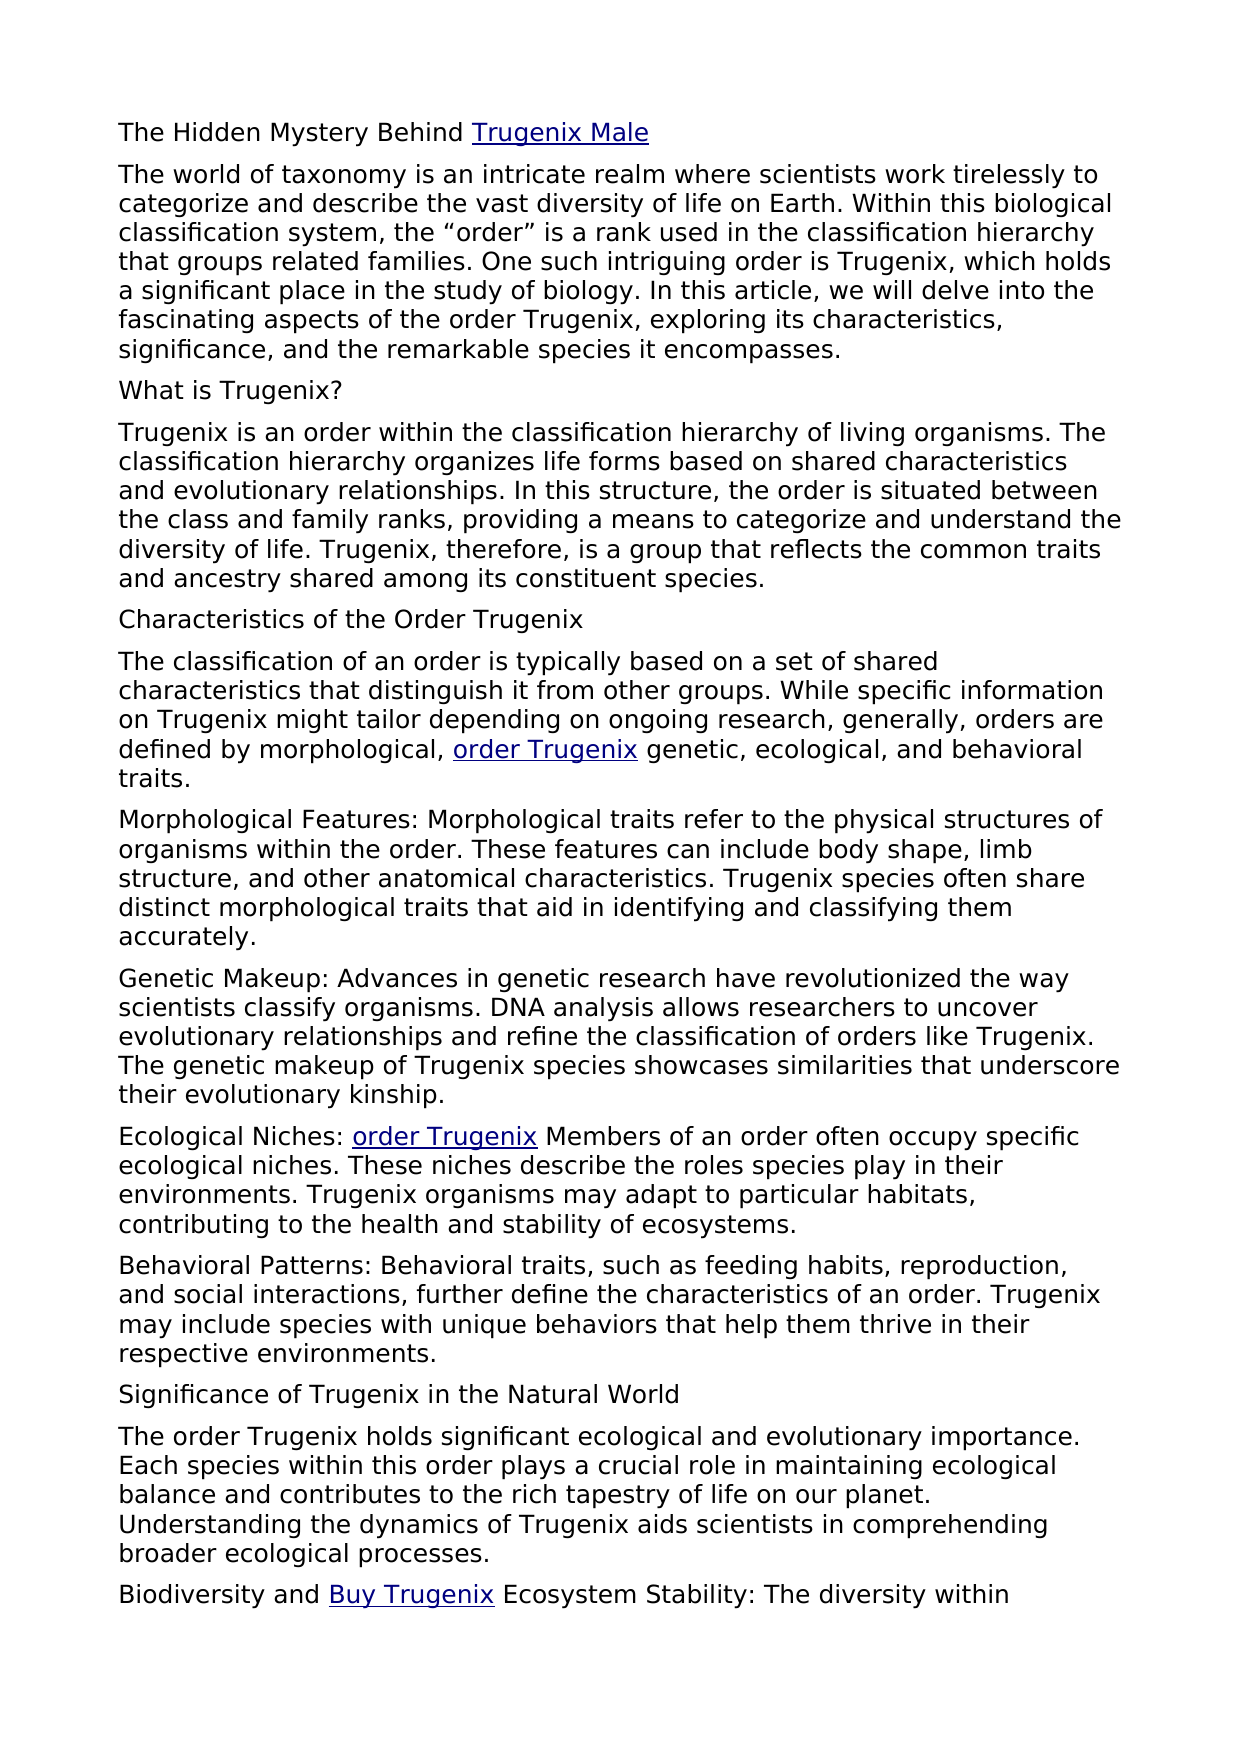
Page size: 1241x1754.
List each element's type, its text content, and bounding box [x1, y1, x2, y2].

text Morphological Features: Morphological traits refer to the physical structures of organisms within the order. These features can include body shape, limb structure, and other anatomical characteristics. Trugenix species often share distinct morphological traits that aid in identifying and classifying them accurately. [118, 806, 1122, 951]
text The Hidden Mystery Behind Trugenix Male [118, 118, 1122, 147]
text The order Trugenix holds significant ecological and evolutionary importance. Each species within this order plays a crucial role in maintaining ecological balance and contributes to the rich tapestry of life on our planet. Understanding the dynamics of Trugenix aids scientists in comprehending broader ecological processes. [118, 1422, 1122, 1568]
text The world of taxonomy is an intricate realm where scientists work tirelessly to categorize and describe the vast diversity of life on Earth. Within this biological classification system, the “order” is a rank used in the classification hierarchy that groups related families. One such intriguing order is Trugenix, which holds a significant place in the study of biology. In this article, we will delve into the fascinating aspects of the order Trugenix, exploring its characteristics, significance, and the remarkable species it encompasses. [118, 160, 1122, 364]
text Ecological Niches: order Trugenix Members of an order often occupy specific ecological niches. These niches describe the roles species play in their environments. Trugenix organisms may adapt to particular habitats, contributing to the health and stability of ecosystems. [118, 1122, 1122, 1239]
text Significance of Trugenix in the Natural World [118, 1381, 1122, 1410]
text Behavioral Patterns: Behavioral traits, such as feeding habits, reproduction, and social interactions, further define the characteristics of an order. Trugenix may include species with unique behaviors that help them thrive in their respective environments. [118, 1251, 1122, 1368]
text The classification of an order is typically based on a set of shared characteristics that distinguish it from other groups. While specific information on Trugenix might tailor depending on ongoing research, generally, orders are defined by morphological, order Trugenix genetic, ecological, and behavioral traits. [118, 647, 1122, 793]
text Characteristics of the Order Trugenix [118, 606, 1122, 635]
text Biodiversity and Buy Trugenix Ecosystem Stability: The diversity within [118, 1581, 1122, 1610]
text Genetic Makeup: Advances in genetic research have revolutionized the way scientists classify organisms. DNA analysis allows researchers to uncover evolutionary relationships and refine the classification of orders like Trugenix. The genetic makeup of Trugenix species showcases similarities that underscore their evolutionary kinship. [118, 964, 1122, 1110]
text Trugenix is an order within the classification hierarchy of living organisms. The classification hierarchy organizes life forms based on shared characteristics and evolutionary relationships. In this structure, the order is situated between the class and family ranks, providing a means to categorize and understand the diversity of life. Trugenix, therefore, is a group that reflects the common traits and ancestry shared among its constituent species. [118, 418, 1122, 593]
text What is Trugenix? [118, 376, 1122, 406]
